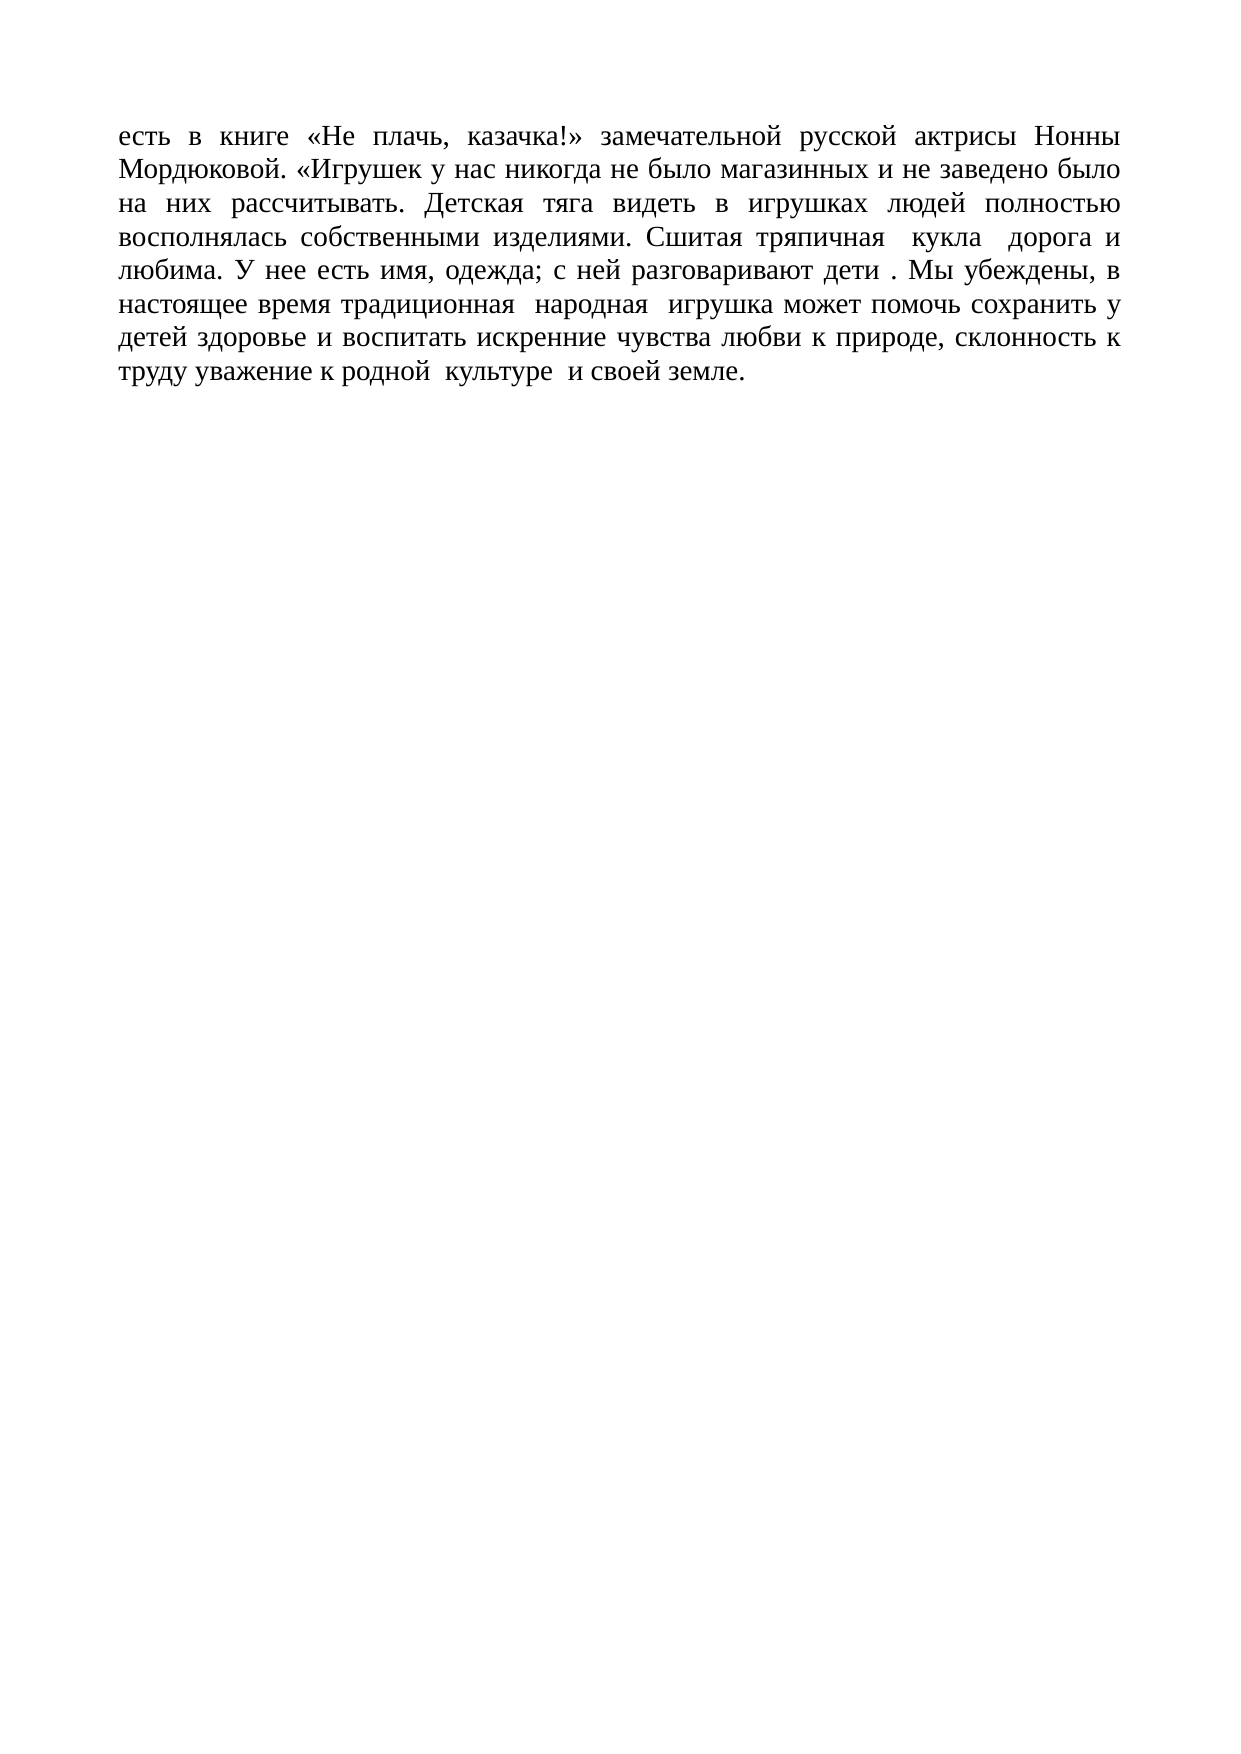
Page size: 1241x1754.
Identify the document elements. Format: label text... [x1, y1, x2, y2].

text есть в книге «Не плачь, казачка!» замечательной русской актрисы Нонны Мордюковой. «Игрушек у нас никогда не было магазинных и не заведено было на них рассчитывать. Детская тяга видеть в игрушках людей полностью восполнялась собственными изделиями. Сшитая тряпичная кукла дорога и любима. У нее есть имя, одежда; с ней разговаривают дети . Мы убеждены, в настоящее время традиционная народная игрушка может помочь сохранить у детей здоровье и воспитать искренние чувства любви к природе, склонность к труду уважение к родной культуре и своей земле. [118, 118, 1122, 386]
